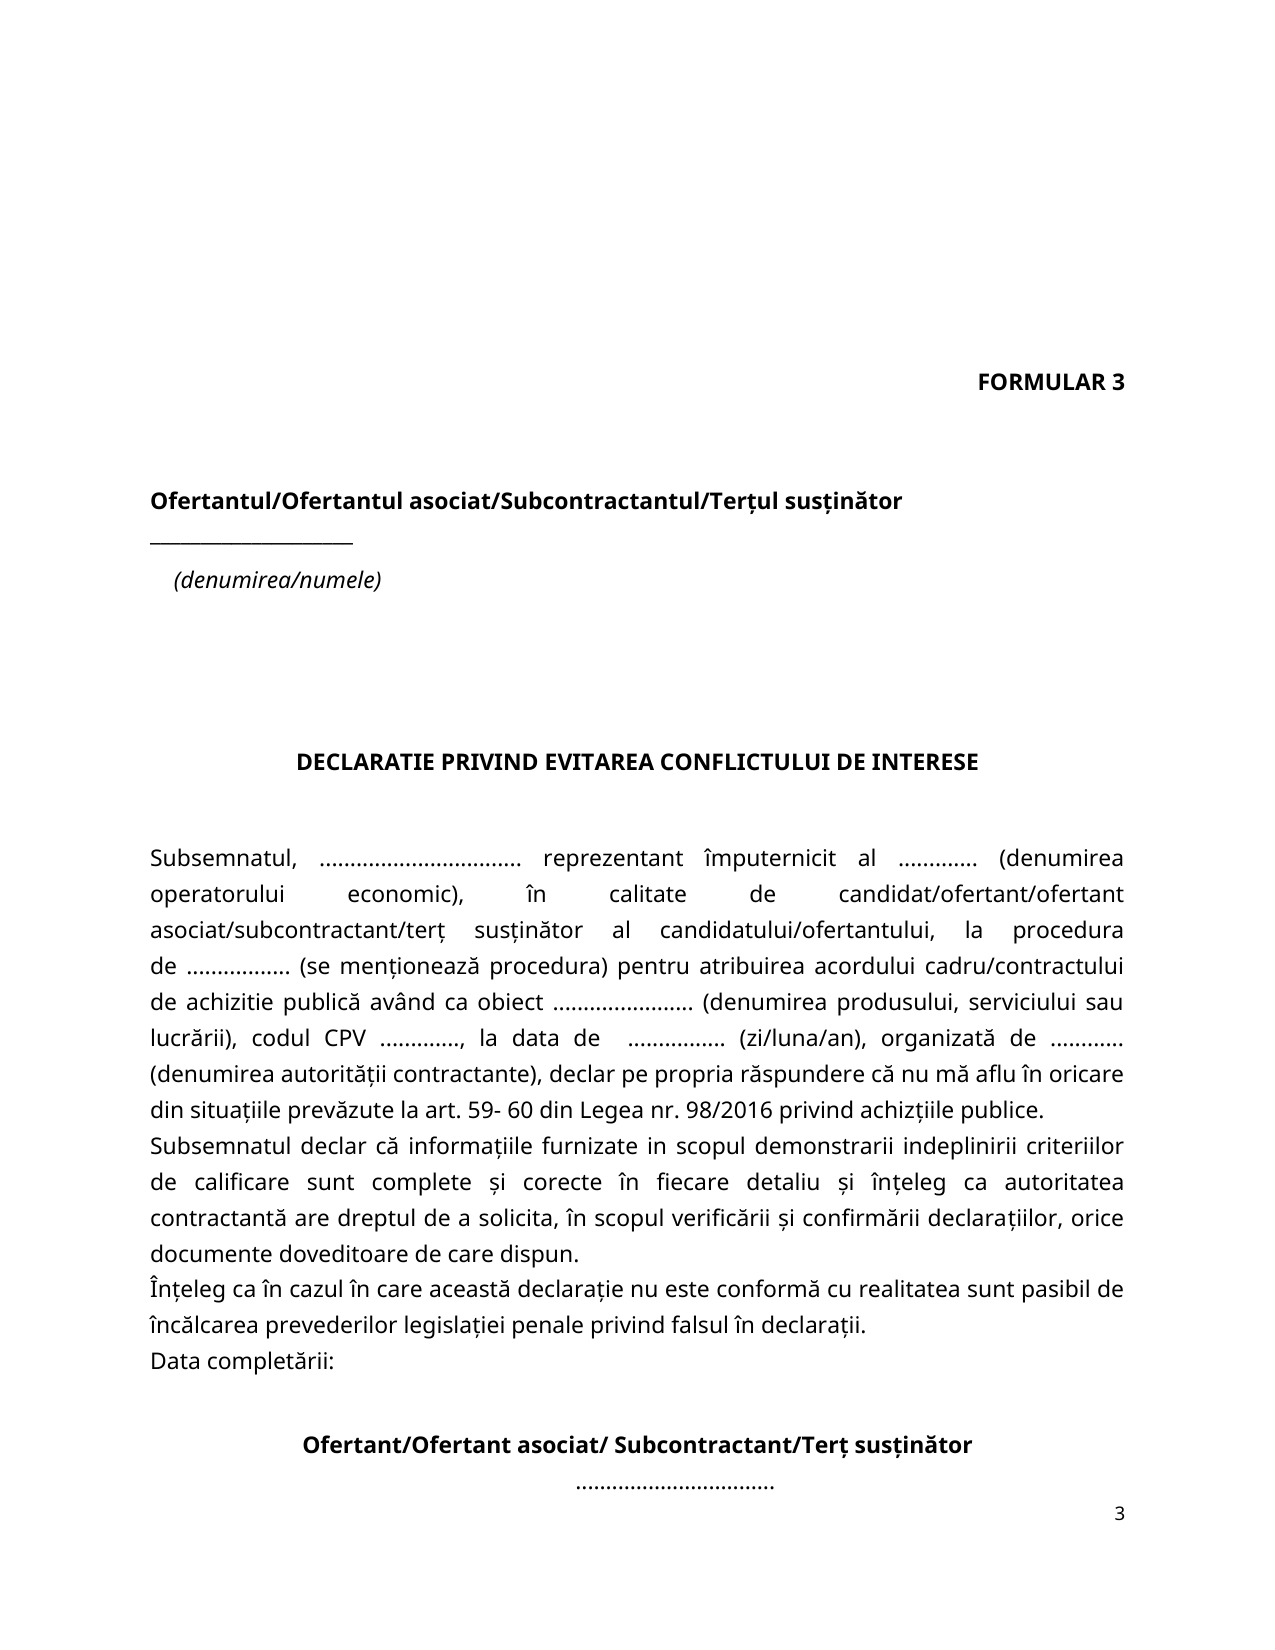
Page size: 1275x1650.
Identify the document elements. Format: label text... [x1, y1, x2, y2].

text FORMULAR 3 [150, 366, 1125, 397]
text Ofertantul/Ofertantul asociat/Subcontractantul/Terţul susţinător ____________________ [150, 485, 1125, 548]
text Ofertant/Ofertant asociat/ Subcontractant/Terţ susţinător [150, 1429, 1125, 1460]
text Subsemnatul, ................................. reprezentant împuternicit al ............. (denumirea operatorului economic), în calitate de candidat/ofertant/ofertant asociat/subcontractant/terţ susţinător al candidatului/ofertantului, la procedura de ................. (se menţionează procedura) pentru atribuirea acordului cadru/contractului de achizitie publică având ca obiect ....................... (denumirea produsului, serviciului sau lucrării), codul CPV ............., la data de ................ (zi/luna/an), organizată de ............ (denumirea autorităţii contractante), declar pe propria răspundere că nu mă aflu în oricare din situațiile prevăzute la art. 59- 60 din Legea nr. 98/2016 privind achizţiile publice. [150, 842, 1125, 1125]
text (denumirea/numele) [150, 564, 1125, 596]
text Subsemnatul declar că informaţiile furnizate in scopul demonstrarii indeplinirii criteriilor de calificare sunt complete şi corecte în fiecare detaliu şi înţeleg ca autoritatea contractantă are dreptul de a solicita, în scopul verificării şi confirmării declaraţiilor, orice documente doveditoare de care dispun. [150, 1130, 1125, 1269]
text Înţeleg ca în cazul în care această declaraţie nu este conformă cu realitatea sunt pasibil de încălcarea prevederilor legislaţiei penale privind falsul în declaraţii. [150, 1273, 1125, 1341]
text ................................. [150, 1465, 1125, 1496]
text Data completării: [150, 1345, 1125, 1377]
text DECLARATIE PRIVIND EVITAREA CONFLICTULUI DE INTERESE [150, 746, 1125, 778]
